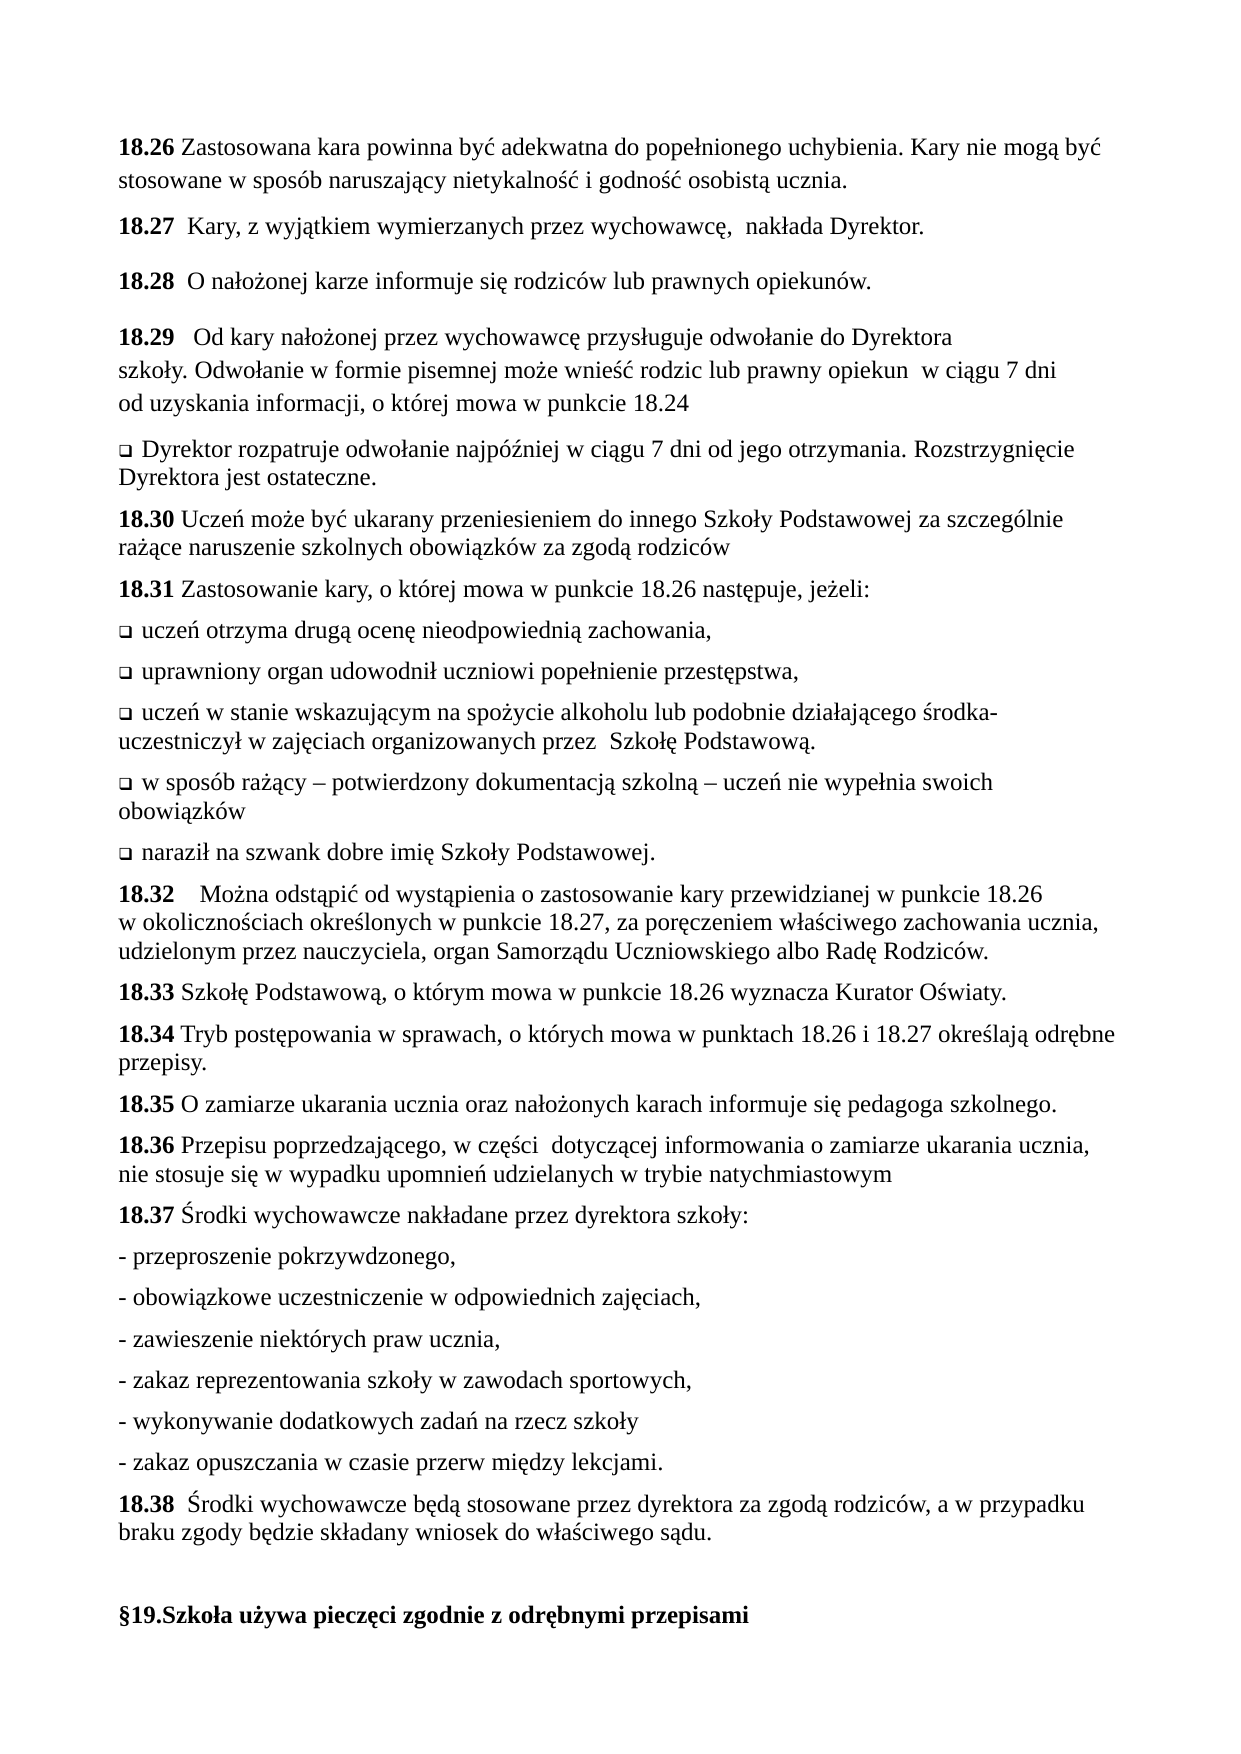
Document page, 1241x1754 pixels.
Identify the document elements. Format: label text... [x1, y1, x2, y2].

text - zakaz reprezentowania szkoły w zawodach sportowych, [118, 1365, 1122, 1394]
text naraził na szwank dobre imię Szkoły Podstawowej. [118, 837, 1122, 866]
text uprawniony organ udowodnił uczniowi popełnienie przestępstwa, [118, 656, 1122, 685]
text §19.Szkoła używa pieczęci zgodnie z odrębnymi przepisami [118, 1600, 1122, 1629]
text 18.35 O zamiarze ukarania ucznia oraz nałożonych karach informuje się pedagoga szkolnego. [118, 1089, 1122, 1117]
text - zawieszenie niektórych praw ucznia, [118, 1324, 1122, 1352]
text - wykonywanie dodatkowych zadań na rzecz szkoły [118, 1406, 1122, 1435]
text uczeń w stanie wskazującym na spożycie alkoholu lub podobnie działającego środka- uczestniczył w zajęciach organizowanych przez Szkołę Podstawową. [118, 697, 1122, 755]
text 18.29 Od kary nałożonej przez wychowawcę przysługuje odwołanie do Dyrektora szkoły. Odwołanie w formie pisemnej może wnieść rodzic lub prawny opiekun w ciągu 7 dni od uzyskania informacji, o której mowa w punkcie 18.24 [118, 322, 1122, 417]
text 18.34 Tryb postępowania w sprawach, o których mowa w punktach 18.26 i 18.27 określają odrębne przepisy. [118, 1019, 1122, 1076]
text - zakaz opuszczania w czasie przerw między lekcjami. [118, 1447, 1122, 1476]
text 18.31 Zastosowanie kary, o której mowa w punkcie 18.26 następuje, jeżeli: [118, 574, 1122, 602]
text 18.30 Uczeń może być ukarany przeniesieniem do innego Szkoły Podstawowej za szczególnie rażące naruszenie szkolnych obowiązków za zgodą rodziców [118, 504, 1122, 561]
text 18.32 Można odstąpić od wystąpienia o zastosowanie kary przewidzianej w punkcie 18.26 w okolicznościach określonych w punkcie 18.27, za poręczeniem właściwego zachowania ucznia, udzielonym przez nauczyciela, organ Samorządu Uczniowskiego albo Radę Rodziców. [118, 879, 1122, 965]
text 18.28 O nałożonej karze informuje się rodziców lub prawnych opiekunów. [118, 266, 1122, 295]
text 18.37 Środki wychowawcze nakładane przez dyrektora szkoły: [118, 1200, 1122, 1229]
text - przeproszenie pokrzywdzonego, [118, 1241, 1122, 1270]
text - obowiązkowe uczestniczenie w odpowiednich zajęciach, [118, 1282, 1122, 1311]
text 18.27 Kary, z wyjątkiem wymierzanych przez wychowawcę, nakłada Dyrektor. [118, 211, 1122, 239]
text w sposób rażący – potwierdzony dokumentacją szkolną – uczeń nie wypełnia swoich obowiązków [118, 767, 1122, 825]
text 18.33 Szkołę Podstawową, o którym mowa w punkcie 18.26 wyznacza Kurator Oświaty. [118, 977, 1122, 1006]
text 18.26 Zastosowana kara powinna być adekwatna do popełnionego uchybienia. Kary nie mogą być stosowane w sposób naruszający nietykalność i godność osobistą ucznia. [118, 132, 1122, 194]
text Dyrektor rozpatruje odwołanie najpóźniej w ciągu 7 dni od jego otrzymania. Rozstrzygnięcie Dyrektora jest ostateczne. [118, 434, 1122, 491]
text 18.38 Środki wychowawcze będą stosowane przez dyrektora za zgodą rodziców, a w przypadku braku zgody będzie składany wniosek do właściwego sądu. [118, 1489, 1122, 1546]
text uczeń otrzyma drugą ocenę nieodpowiednią zachowania, [118, 615, 1122, 644]
text 18.36 Przepisu poprzedzającego, w części dotyczącej informowania o zamiarze ukarania ucznia, nie stosuje się w wypadku upomnień udzielanych w trybie natychmiastowym [118, 1130, 1122, 1187]
